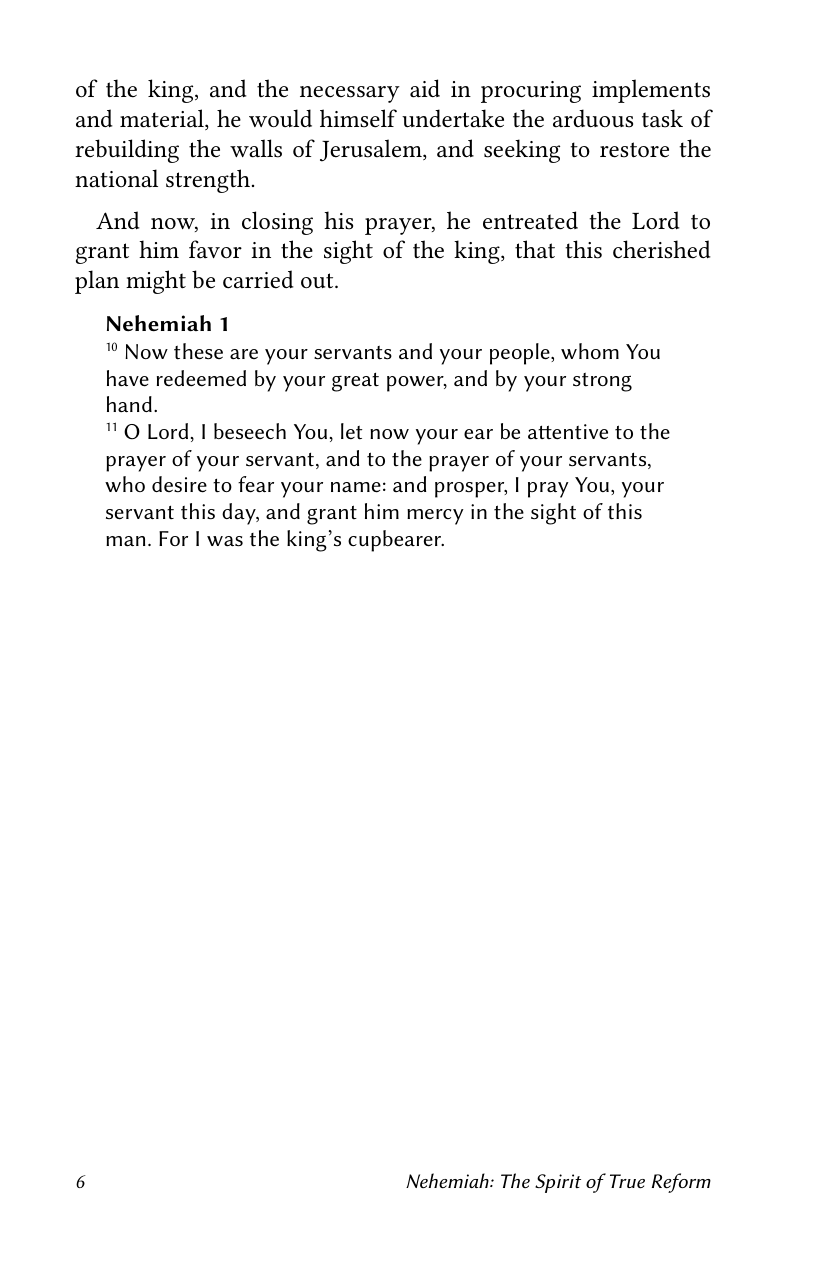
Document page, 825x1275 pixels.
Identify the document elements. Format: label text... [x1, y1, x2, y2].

text Nehemiah 1 [105, 311, 712, 337]
text 11 O Lord, I beseech You, let now your ear be attentive to the prayer of your servant, and to the prayer of your servants, who desire to fear your name: and prosper, I pray You, your servant this day, and grant him mercy in the sight of this man. For I was the king’s cupbearer. [105, 419, 682, 552]
text 10 Now these are your servants and your people, whom You have redeemed by your great power, and by your strong hand. [105, 339, 682, 418]
text And now, in closing his prayer, he entreated the Lord to grant him favor in the sight of the king, that this cherished plan might be carried out. [75, 207, 712, 295]
text of the king, and the necessary aid in procuring implements and material, he would himself undertake the arduous task of rebuilding the walls of Jerusalem, and seeking to restore the national strength. [75, 75, 712, 193]
